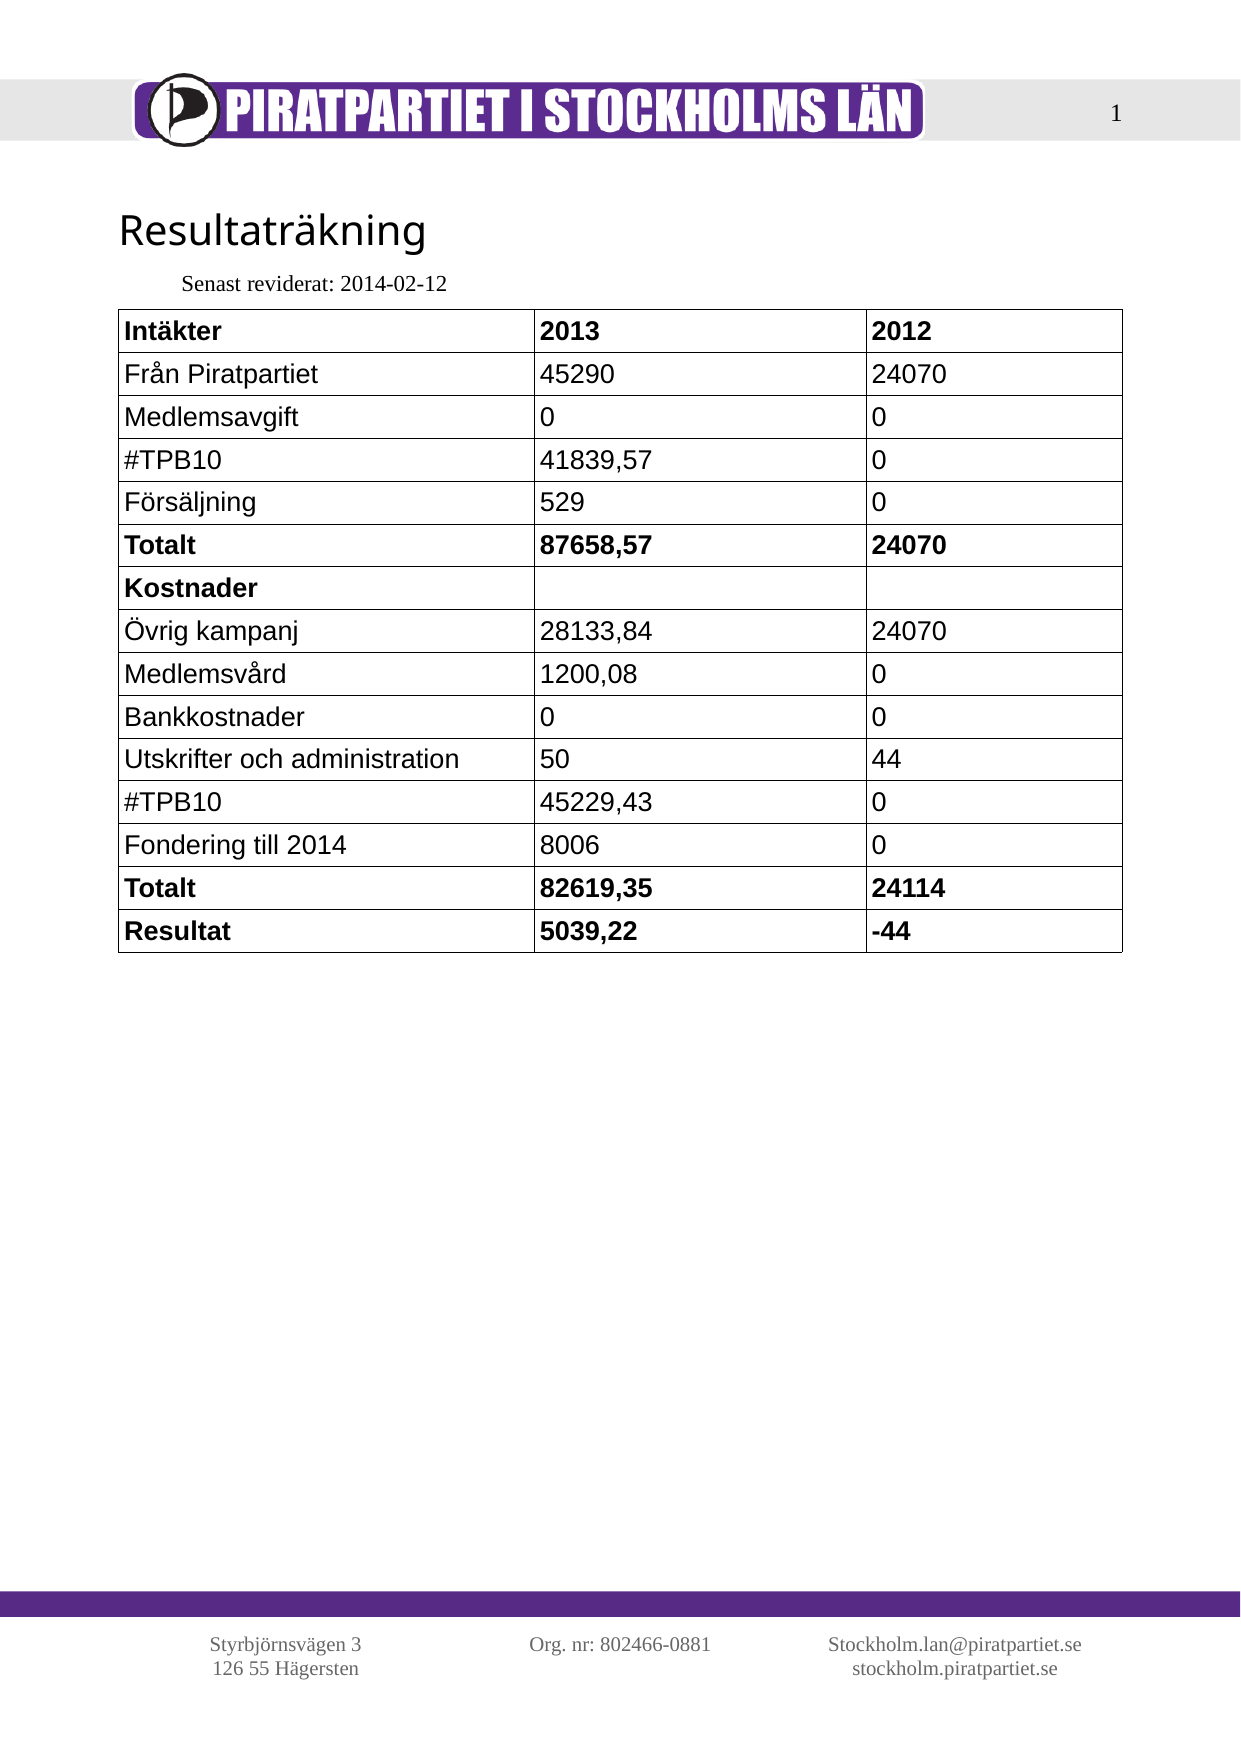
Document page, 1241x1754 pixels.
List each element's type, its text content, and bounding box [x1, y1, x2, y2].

table_cell Övrig kampanj [119, 610, 534, 652]
table_cell 1200,08 [535, 653, 866, 695]
text Senast reviderat: 2014-02-12 [181, 271, 1122, 297]
table_cell 0 [535, 696, 866, 737]
table_cell 24114 [867, 867, 1122, 909]
table_cell 45229,43 [535, 781, 866, 823]
table_cell Bankkostnader [119, 696, 534, 737]
table_cell 0 [867, 781, 1122, 823]
table_cell -44 [867, 910, 1122, 952]
table_cell 0 [867, 696, 1122, 737]
table_cell Från Piratpartiet [119, 353, 534, 395]
table_cell Utskrifter och administration [119, 739, 534, 780]
table_cell Resultat [119, 910, 534, 952]
table_header 2012 [867, 310, 1122, 352]
table_cell Kostnader [119, 567, 534, 609]
table_cell Fondering till 2014 [119, 824, 534, 866]
table_cell [867, 567, 1122, 609]
picture [131, 73, 926, 147]
table_cell [535, 567, 866, 609]
table_header Intäkter [119, 310, 534, 352]
table_cell #TPB10 [119, 781, 534, 823]
table_cell 44 [867, 739, 1122, 780]
table_cell Medlemsavgift [119, 396, 534, 438]
table_header 2013 [535, 310, 866, 352]
table_cell 529 [535, 482, 866, 523]
table_cell 82619,35 [535, 867, 866, 909]
table_cell 5039,22 [535, 910, 866, 952]
table_cell 28133,84 [535, 610, 866, 652]
table_cell 87658,57 [535, 525, 866, 566]
table_cell 0 [867, 396, 1122, 438]
table_cell 45290 [535, 353, 866, 395]
table_cell 0 [867, 439, 1122, 481]
table_cell 0 [867, 653, 1122, 695]
table_cell #TPB10 [119, 439, 534, 481]
table_cell Försäljning [119, 482, 534, 523]
table_cell 50 [535, 739, 866, 780]
title Resultaträkning [118, 201, 1122, 258]
table_cell 41839,57 [535, 439, 866, 481]
table_cell 24070 [867, 525, 1122, 566]
table_cell 0 [867, 824, 1122, 866]
table_cell 24070 [867, 353, 1122, 395]
table_cell Totalt [119, 525, 534, 566]
table_cell 0 [867, 482, 1122, 523]
table_cell 0 [535, 396, 866, 438]
table_cell Totalt [119, 867, 534, 909]
table_cell 24070 [867, 610, 1122, 652]
table_cell Medlemsvård [119, 653, 534, 695]
table_cell 8006 [535, 824, 866, 866]
